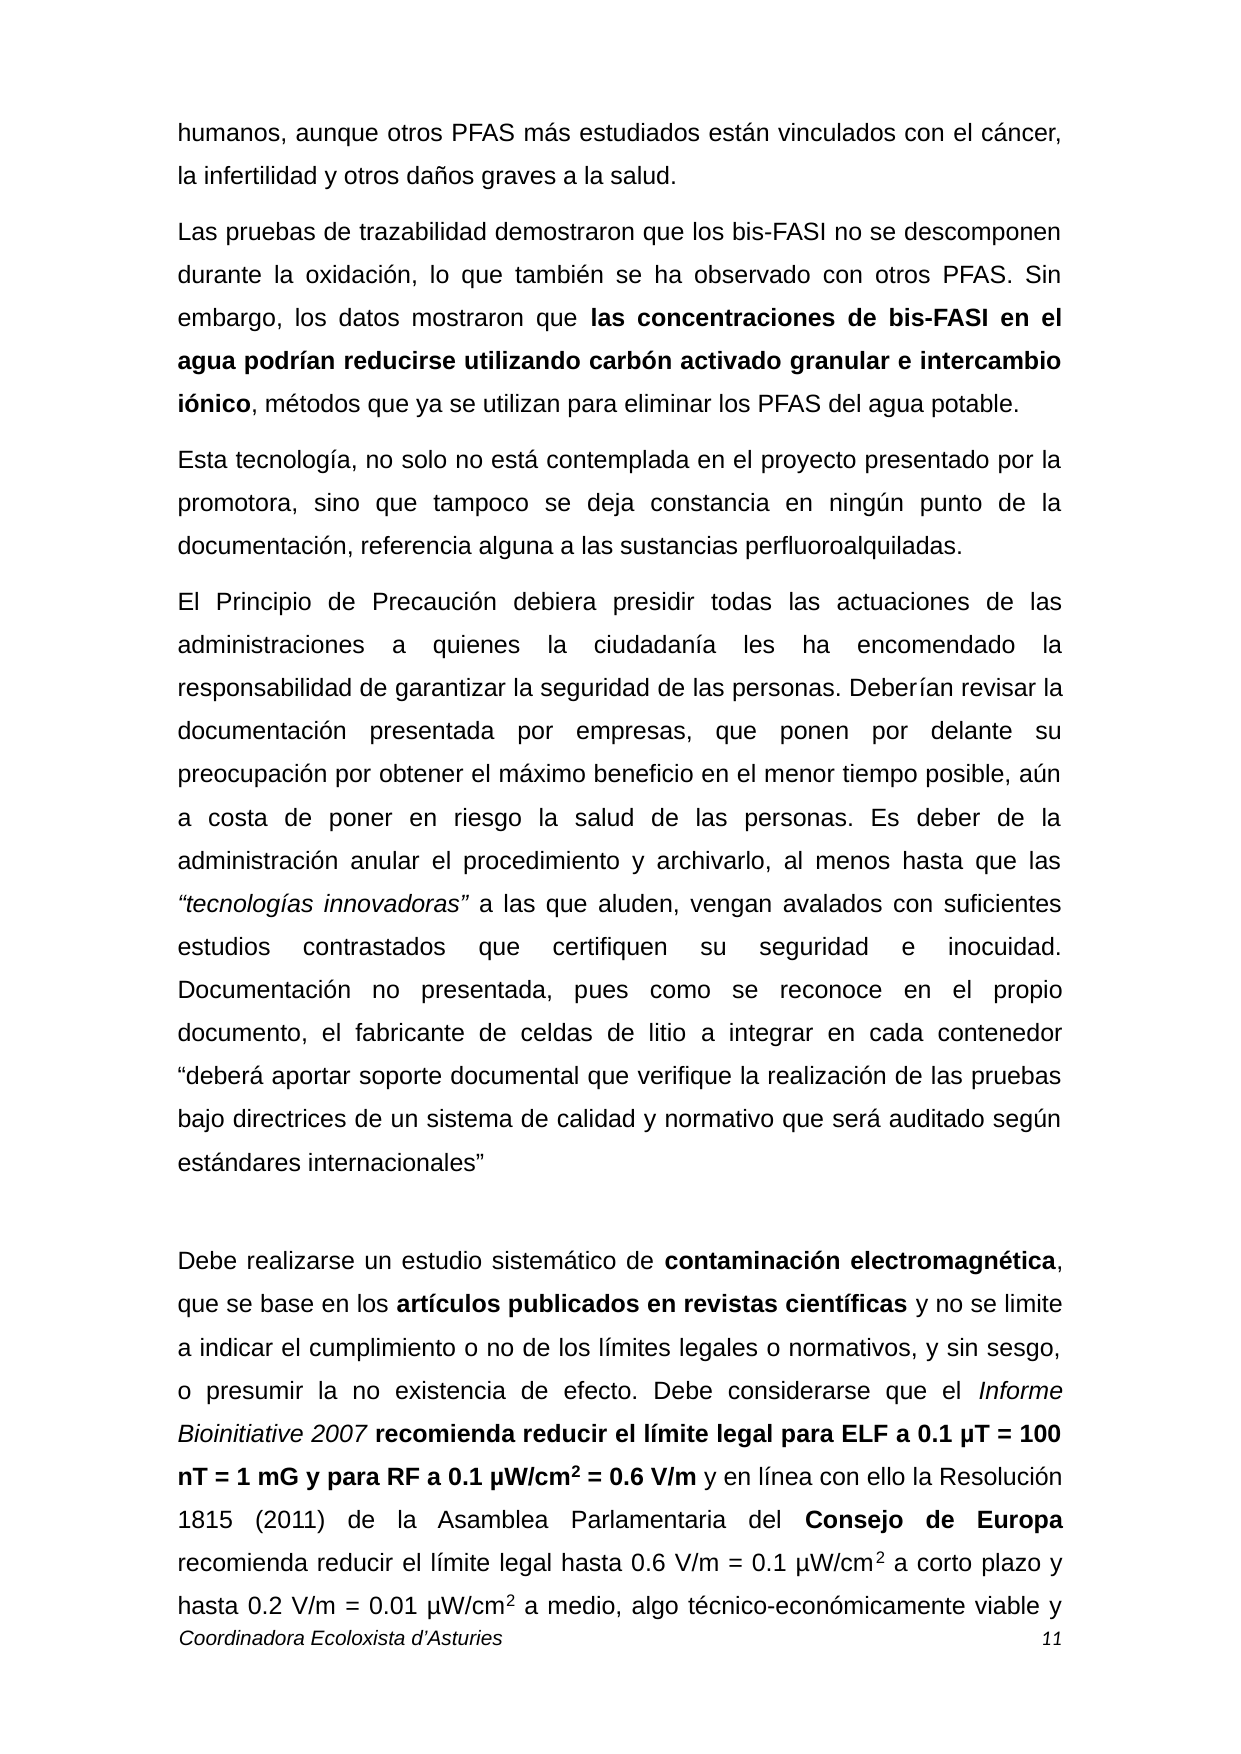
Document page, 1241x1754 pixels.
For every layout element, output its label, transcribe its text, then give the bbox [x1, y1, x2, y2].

text humanos, aunque otros PFAS más estudiados están vinculados con el cáncer, la infertilidad y otros daños graves a la salud. [177, 118, 1063, 190]
text Debe realizarse un estudio sistemático de contaminación electromagnética, que se base en los artículos publicados en revistas científicas y no se limite a indicar el cumplimiento o no de los límites legales o normativos, y sin sesgo, o presumir la no existencia de efecto. Debe considerarse que el Informe Bioinitiative 2007 recomienda reducir el límite legal para ELF a 0.1 µT = 100 nT = 1 mG y para RF a 0.1 µW/cm2 = 0.6 V/m y en línea con ello la Resolución 1815 (2011) de la Asamblea Parlamentaria del Consejo de Europa recomienda reducir el límite legal hasta 0.6 V/m = 0.1 µW/cm2 a corto plazo y hasta 0.2 V/m = 0.01 µW/cm2 a medio, algo técnico-económicamente viable y [177, 1246, 1063, 1620]
text Esta tecnología, no solo no está contemplada en el proyecto presentado por la promotora, sino que tampoco se deja constancia en ningún punto de la documentación, referencia alguna a las sustancias perfluoroalquiladas. [177, 445, 1063, 560]
text Las pruebas de trazabilidad demostraron que los bis-FASI no se descomponen durante la oxidación, lo que también se ha observado con otros PFAS. Sin embargo, los datos mostraron que las concentraciones de bis-FASI en el agua podrían reducirse utilizando carbón activado granular e intercambio iónico, métodos que ya se utilizan para eliminar los PFAS del agua potable. [177, 217, 1063, 418]
text El Principio de Precaución debiera presidir todas las actuaciones de las administraciones a quienes la ciudadanía les ha encomendado la responsabilidad de garantizar la seguridad de las personas. Deberían revisar la documentación presentada por empresas, que ponen por delante su preocupación por obtener el máximo beneficio en el menor tiempo posible, aún a costa de poner en riesgo la salud de las personas. Es deber de la administración anular el procedimiento y archivarlo, al menos hasta que las “tecnologías innovadoras” a las que aluden, vengan avalados con suficientes estudios contrastados que certifiquen su seguridad e inocuidad. Documentación no presentada, pues como se reconoce en el propio documento, el fabricante de celdas de litio a integrar en cada contenedor “deberá aportar soporte documental que verifique la realización de las pruebas bajo directrices de un sistema de calidad y normativo que será auditado según estándares internacionales” [177, 587, 1063, 1176]
